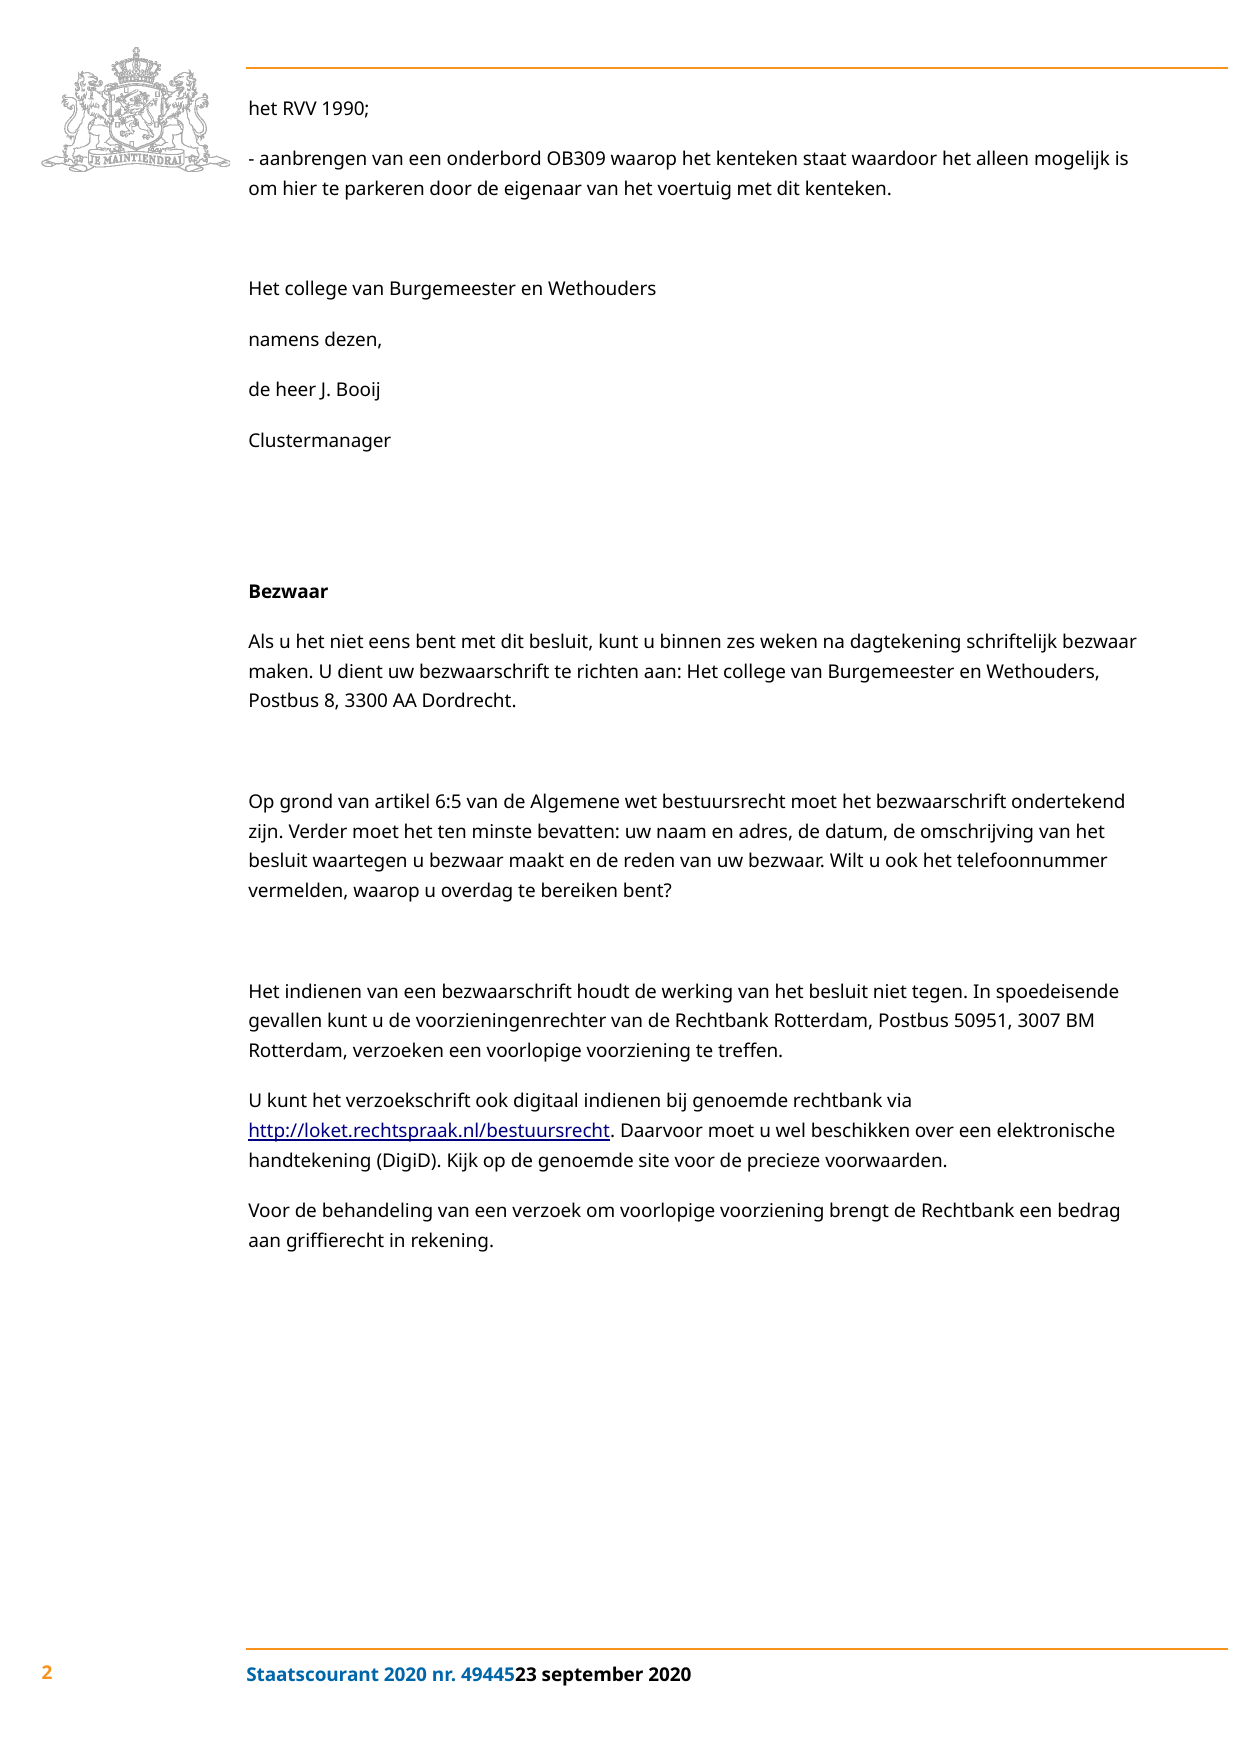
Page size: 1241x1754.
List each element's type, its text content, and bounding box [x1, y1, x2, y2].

text Het indienen van een bezwaarschrift houdt de werking van het besluit niet tegen. In spoedeisende gevallen kunt u de voorzieningenrechter van de Rechtbank Rotterdam, Postbus 50951, 3007 BM Rotterdam, verzoeken een voorlopige voorziening te treffen. [248, 978, 1152, 1063]
text Voor de behandeling van een verzoek om voorlopige voorziening brengt de Rechtbank een bedrag aan griffierecht in rekening. [248, 1197, 1152, 1253]
picture [41, 47, 231, 172]
text de heer J. Booij [248, 376, 1152, 402]
text Het college van Burgemeester en Wethouders [248, 276, 1152, 301]
text Als u het niet eens bent met dit besluit, kunt u binnen zes weken na dagtekening schriftelijk bezwaar maken. U dient uw bezwaarschrift te richten aan: Het college van Burgemeester en Wethouders, Postbus 8, 3300 AA Dordrecht. [248, 628, 1152, 713]
text Op grond van artikel 6:5 van de Algemene wet bestuursrecht moet het bezwaarschrift ondertekend zijn. Verder moet het ten minste bevatten: uw naam en adres, de datum, de omschrijving van het besluit waartegen u bezwaar maakt en de reden van uw bezwaar. Wilt u ook het telefoonnummer vermelden, waarop u overdag te bereiken bent? [248, 788, 1152, 903]
text - aanbrengen van een onderbord OB309 waarop het kenteken staat waardoor het alleen mogelijk is om hier te parkeren door de eigenaar van het voertuig met dit kenteken. [248, 145, 1152, 201]
text namens dezen, [248, 326, 1152, 352]
text Clustermanager [248, 427, 1152, 453]
text het RVV 1990; [248, 95, 1152, 121]
text Bezwaar [248, 578, 1152, 604]
text U kunt het verzoekschrift ook digitaal indienen bij genoemde rechtbank via http://loket.rechtspraak.nl/bestuursrecht. Daarvoor moet u wel beschikken over een elektronische handtekening (DigiD). Kijk op de genoemde site voor de precieze voorwaarden. [248, 1088, 1152, 1173]
